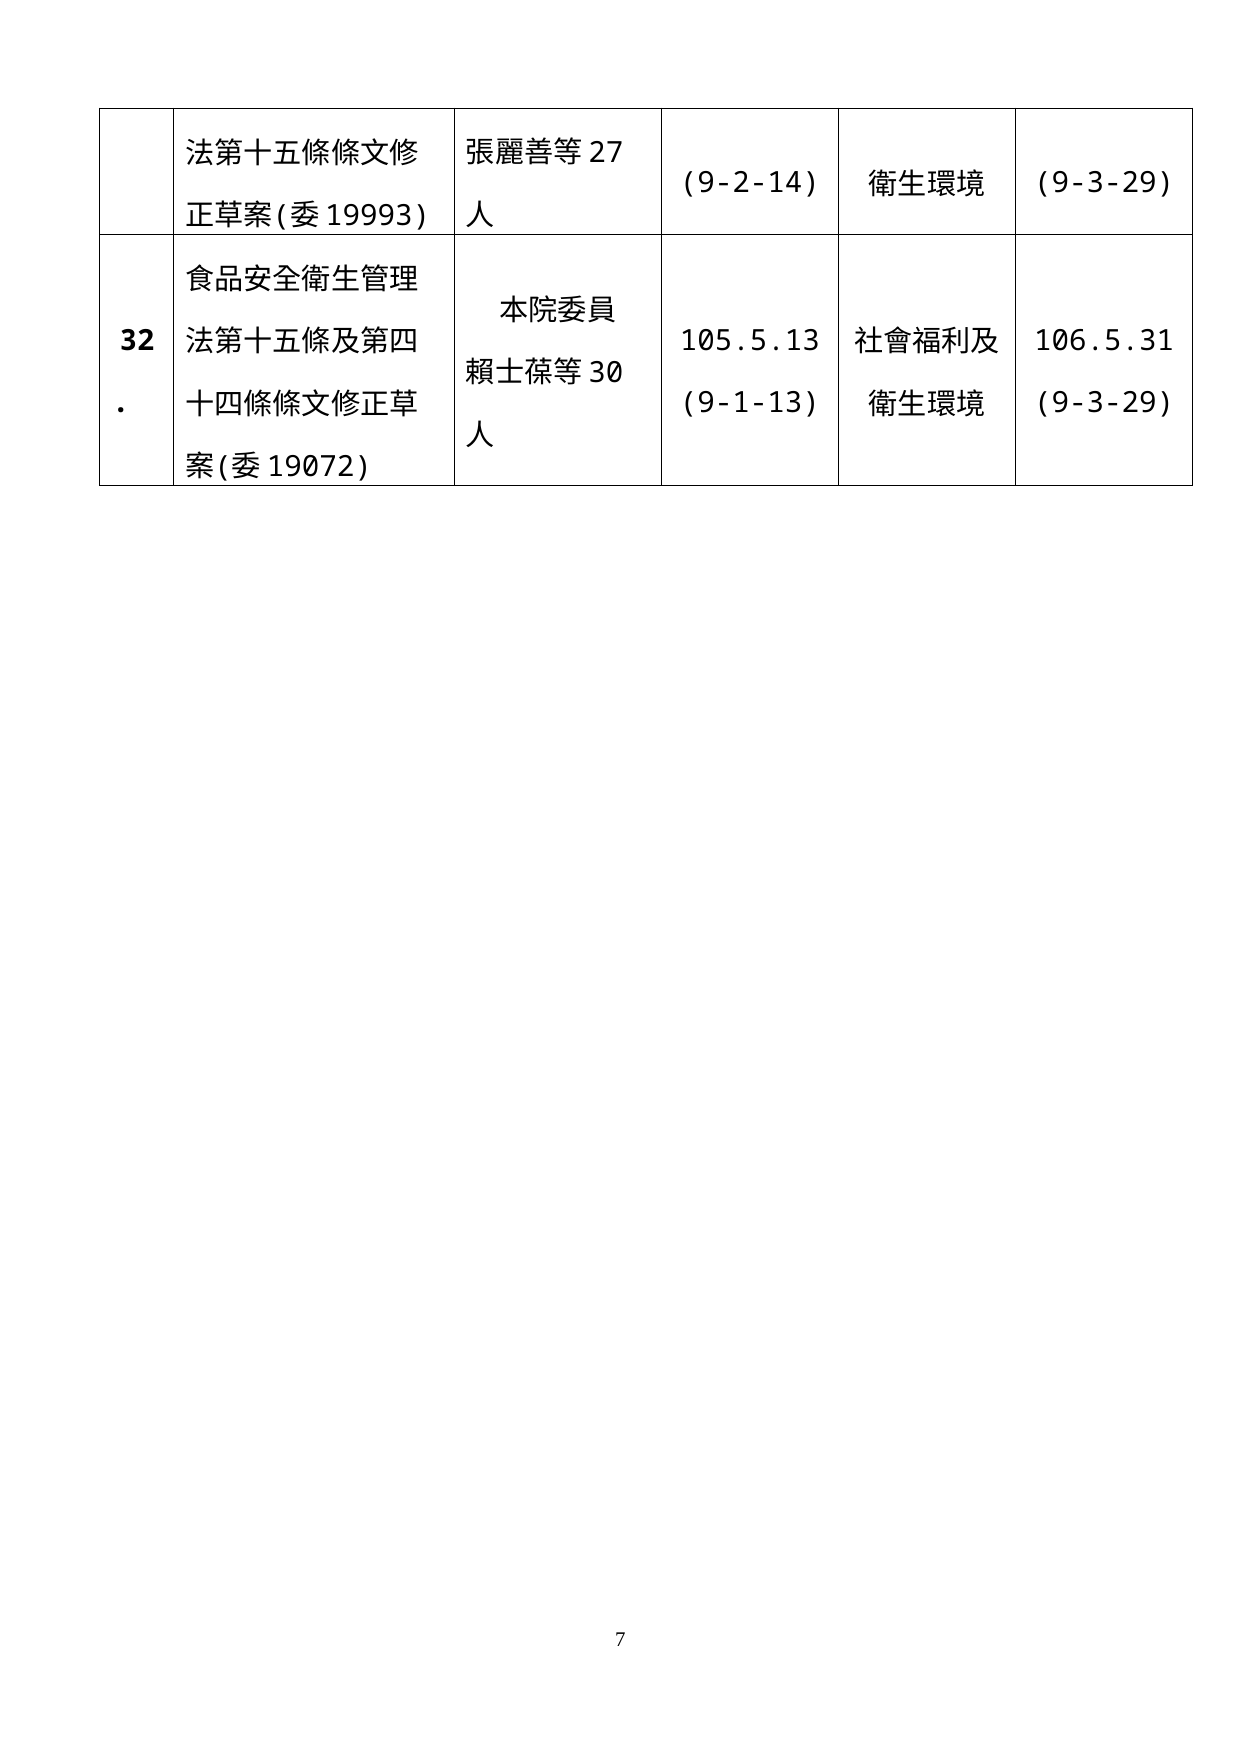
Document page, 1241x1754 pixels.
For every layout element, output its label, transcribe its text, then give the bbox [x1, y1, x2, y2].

table_cell 張麗善等27人 [455, 109, 661, 234]
table_cell 本院委員 賴士葆等30人 [455, 235, 661, 485]
table_cell [100, 235, 173, 485]
table_cell (9-3-29) [1016, 109, 1192, 234]
table_cell 食品安全衛生管理法第十五條及第四十四條條文修正草案(委19072) [174, 235, 454, 485]
table_cell 法第十五條條文修正草案(委19993) [174, 109, 454, 234]
table_cell (9-2-14) [662, 109, 838, 234]
table_cell 衛生環境 [839, 109, 1015, 234]
table_cell 社會福利及衛生環境 [839, 235, 1015, 485]
table_cell 105.5.13 (9-1-13) [662, 235, 838, 485]
table_cell [100, 109, 173, 234]
table_cell 106.5.31 (9-3-29) [1016, 235, 1192, 485]
